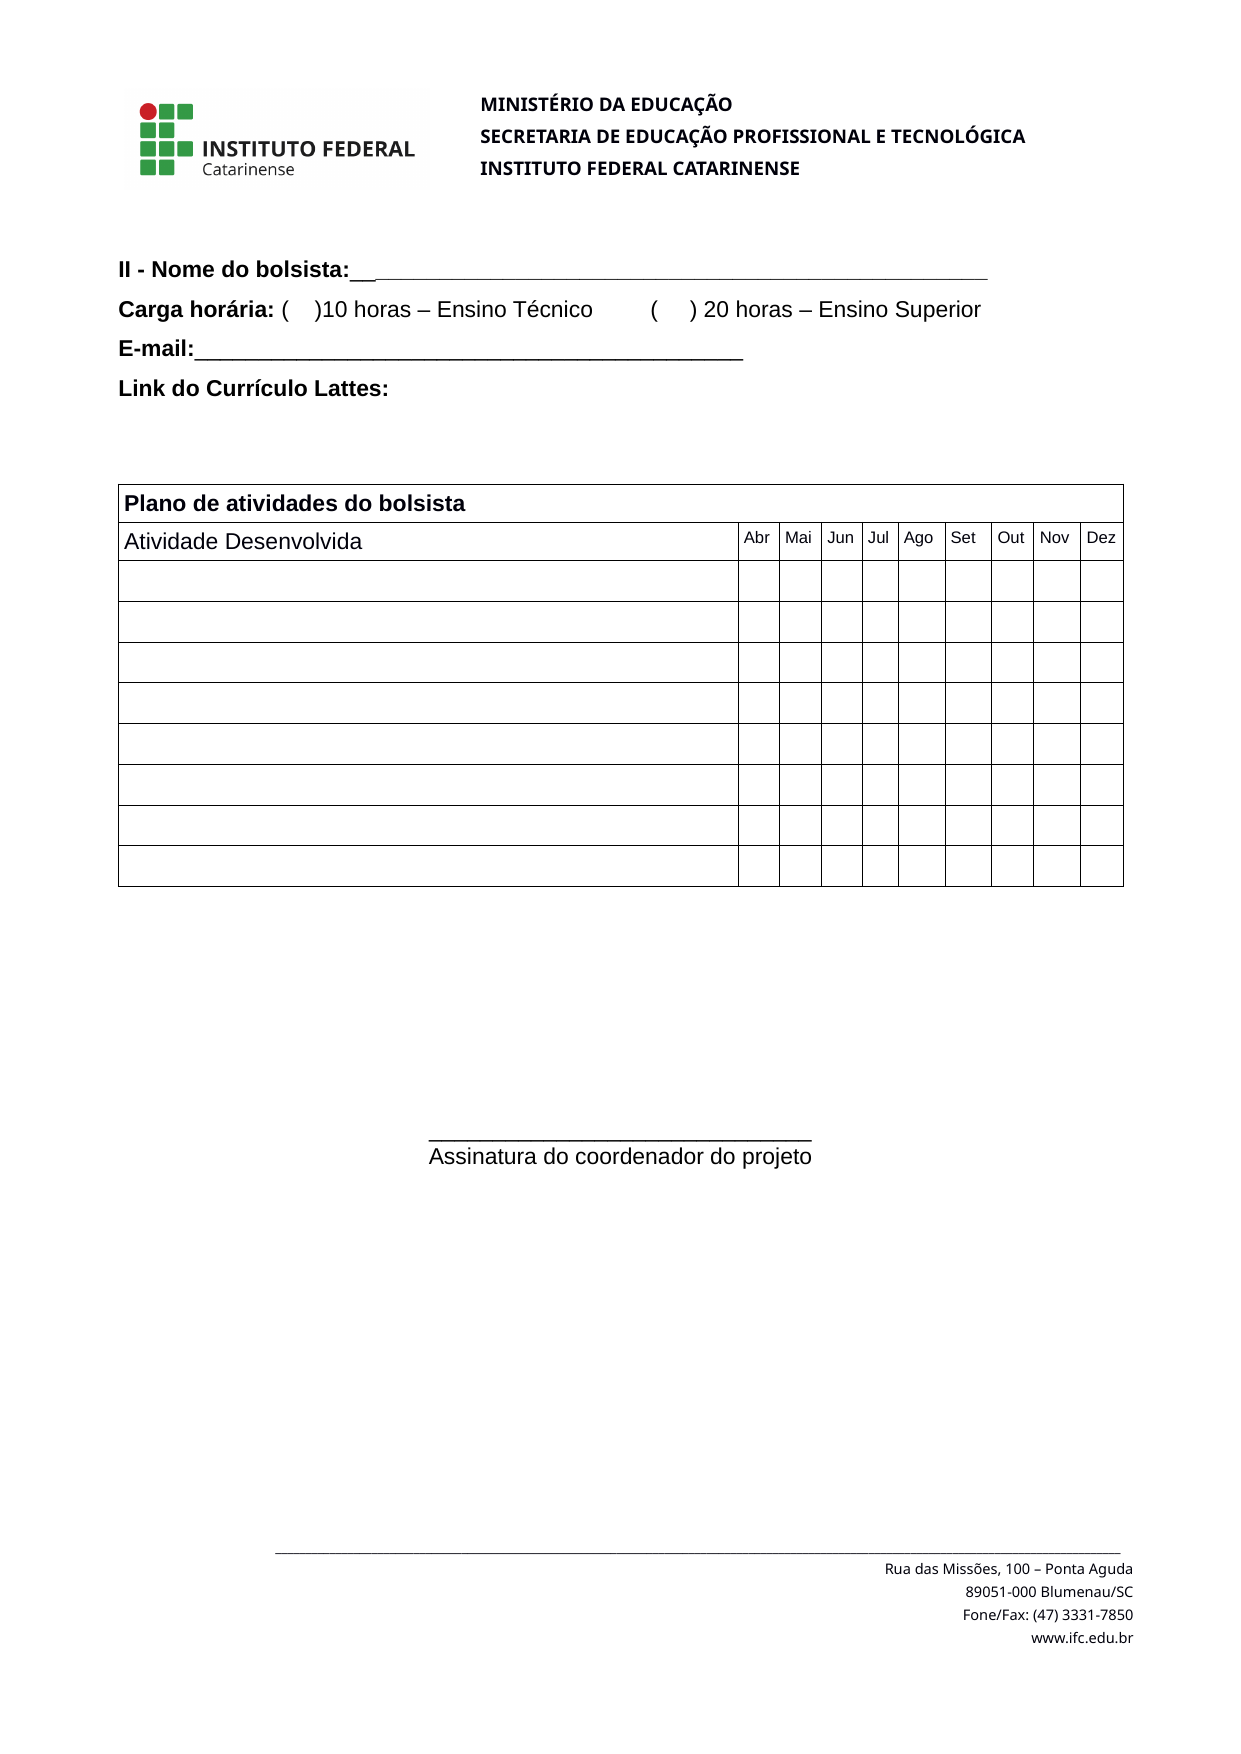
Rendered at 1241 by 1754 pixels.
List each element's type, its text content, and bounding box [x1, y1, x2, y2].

table_cell [1081, 765, 1123, 804]
table_cell [992, 561, 1033, 601]
table_cell [899, 561, 945, 601]
table_cell [946, 806, 991, 845]
table_cell [1034, 561, 1080, 601]
table_cell [992, 602, 1033, 642]
table_cell Jun [822, 523, 862, 560]
table_cell [1081, 602, 1123, 642]
table_cell [992, 683, 1033, 723]
table_cell [780, 765, 821, 804]
table_cell [780, 683, 821, 723]
table_cell [119, 846, 738, 886]
table_cell [1081, 806, 1123, 845]
table_cell [946, 561, 991, 601]
table_cell [899, 765, 945, 804]
table_cell [780, 602, 821, 642]
table_cell [946, 765, 991, 804]
table_cell [946, 602, 991, 642]
table_cell [739, 643, 779, 682]
table_cell [739, 602, 779, 642]
table_cell [946, 846, 991, 886]
table_cell [822, 602, 862, 642]
table_cell Mai [780, 523, 821, 560]
table_cell [1081, 683, 1123, 723]
table_cell [1034, 806, 1080, 845]
table_cell [1034, 724, 1080, 764]
table_cell [1034, 602, 1080, 642]
table_cell [863, 846, 898, 886]
table_cell [992, 846, 1033, 886]
table_cell [780, 643, 821, 682]
table_cell [863, 765, 898, 804]
table_cell [119, 683, 738, 723]
table_cell [899, 602, 945, 642]
table_cell [1081, 724, 1123, 764]
table_cell [822, 724, 862, 764]
table_cell [863, 602, 898, 642]
table_cell [739, 683, 779, 723]
table_cell Atividade Desenvolvida [119, 523, 738, 560]
table_cell Out [992, 523, 1033, 560]
text ______________________________ [118, 1116, 1122, 1143]
text E-mail:___________________________________________ [118, 335, 1122, 361]
table_cell [1081, 643, 1123, 682]
table_cell [1034, 643, 1080, 682]
table_cell [119, 643, 738, 682]
table_cell [863, 806, 898, 845]
table_cell [1034, 683, 1080, 723]
table_cell Jul [863, 523, 898, 560]
table_cell [739, 561, 779, 601]
table_cell [992, 765, 1033, 804]
table_cell [739, 765, 779, 804]
table_cell [780, 724, 821, 764]
table_cell [899, 683, 945, 723]
table_cell [119, 602, 738, 642]
table_cell [899, 724, 945, 764]
table_cell Nov [1034, 523, 1080, 560]
table_cell [822, 561, 862, 601]
table_cell [992, 806, 1033, 845]
table_cell [946, 683, 991, 723]
table_cell [822, 683, 862, 723]
table_cell [899, 806, 945, 845]
table_cell [119, 765, 738, 804]
table_cell [780, 846, 821, 886]
table_header Plano de atividades do bolsista [119, 485, 1123, 522]
table_cell [822, 846, 862, 886]
table_cell [119, 561, 738, 601]
table_cell [899, 846, 945, 886]
table_cell [739, 846, 779, 886]
table_cell [739, 806, 779, 845]
table_cell [822, 765, 862, 804]
table_cell [992, 643, 1033, 682]
table_cell Abr [739, 523, 779, 560]
table_cell [946, 643, 991, 682]
table_cell [899, 643, 945, 682]
table_cell [863, 683, 898, 723]
table_cell [863, 561, 898, 601]
table_cell [822, 643, 862, 682]
table_cell [119, 724, 738, 764]
table_cell [739, 724, 779, 764]
text Assinatura do coordenador do projeto [118, 1143, 1122, 1169]
table_cell [780, 806, 821, 845]
table_cell [1081, 561, 1123, 601]
table_cell Dez [1081, 523, 1123, 560]
table_cell [1034, 846, 1080, 886]
text Link do Currículo Lattes: [118, 374, 1122, 401]
table_cell Ago [899, 523, 945, 560]
table_cell [822, 806, 862, 845]
text Carga horária: ( )10 horas – Ensino Técnico ( ) 20 horas – Ensino Superior [118, 296, 1122, 322]
table_cell [780, 561, 821, 601]
table_cell [863, 724, 898, 764]
table_cell Set [946, 523, 991, 560]
table_cell [119, 806, 738, 845]
table_cell [992, 724, 1033, 764]
table_cell [946, 724, 991, 764]
text II - Nome do bolsista:__________________________________________________ [118, 256, 1122, 282]
table_cell [1081, 846, 1123, 886]
table_cell [863, 643, 898, 682]
table_cell [1034, 765, 1080, 804]
